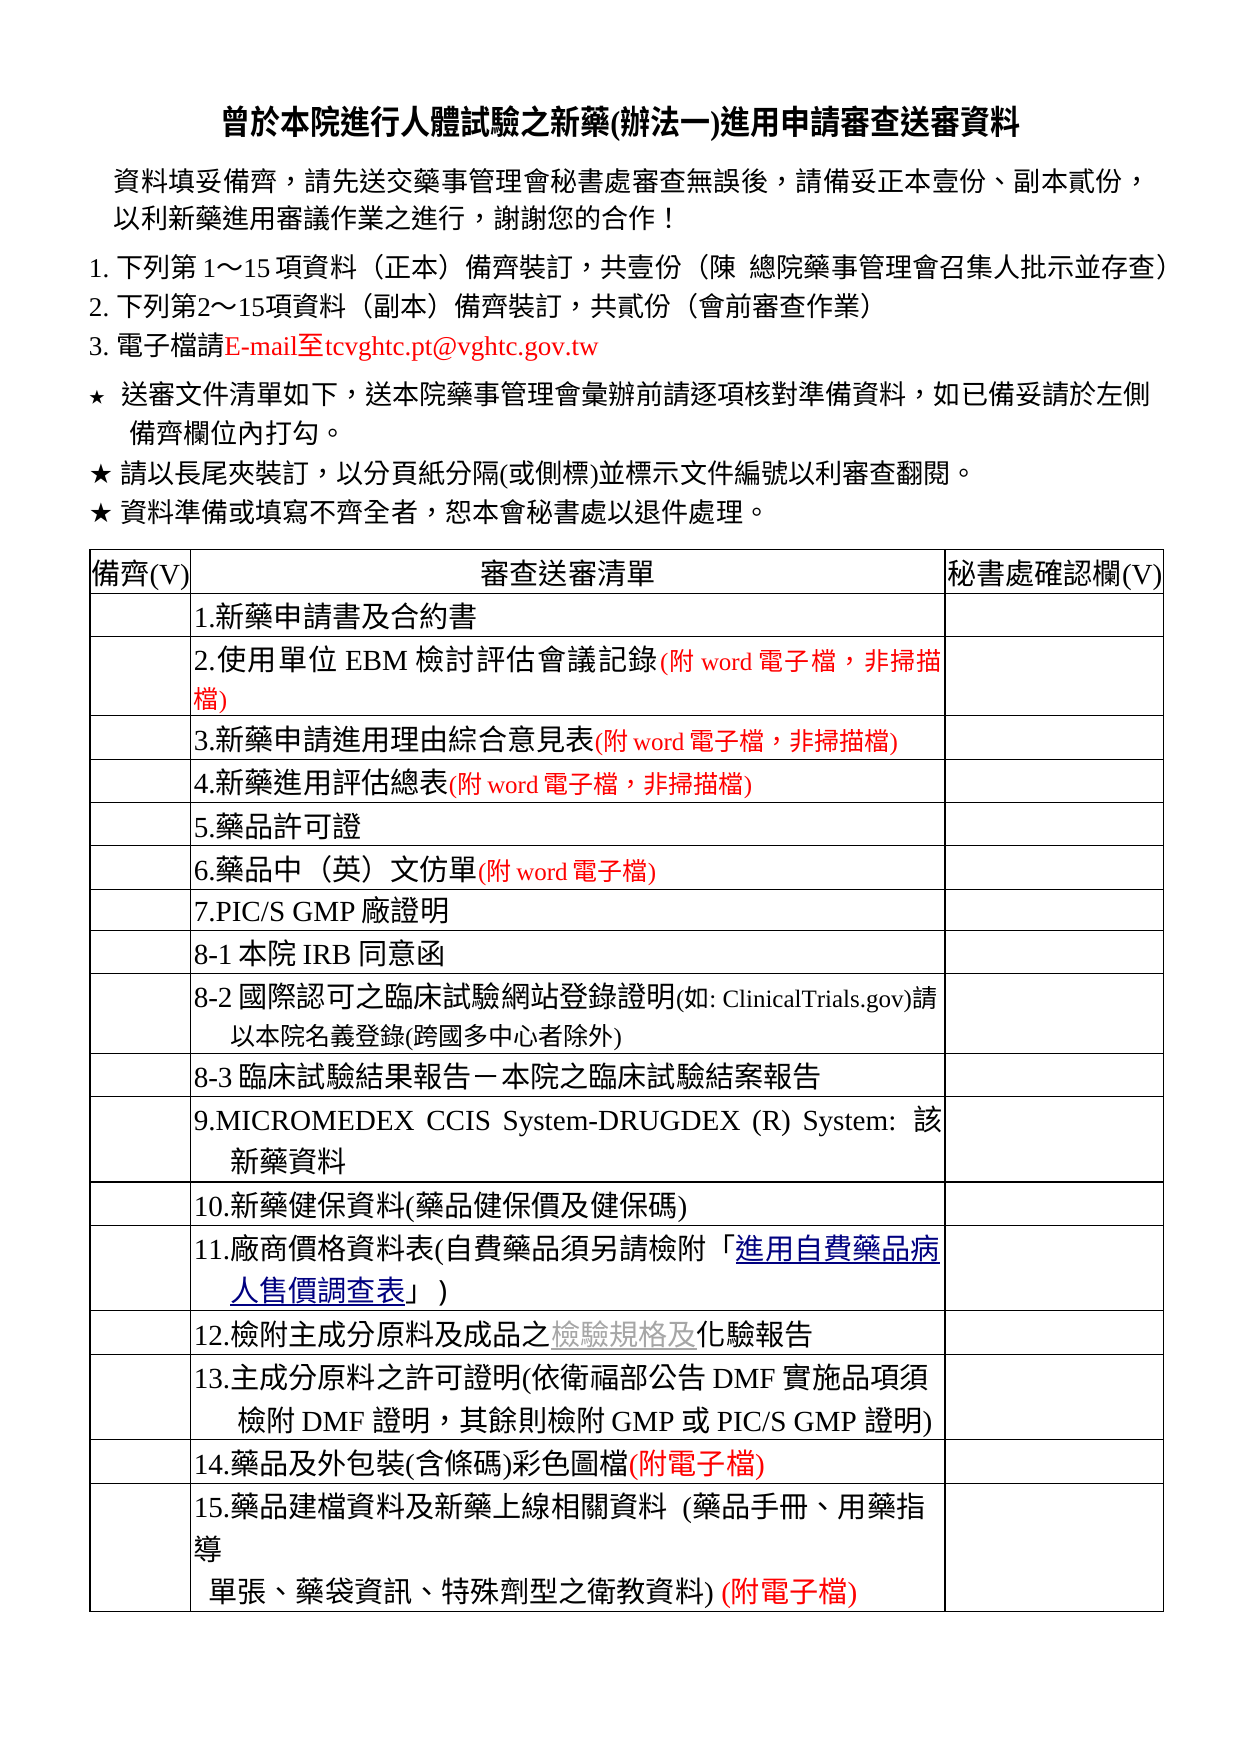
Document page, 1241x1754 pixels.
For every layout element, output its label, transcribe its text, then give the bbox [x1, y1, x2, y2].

table_cell [946, 1183, 1163, 1225]
table_cell [946, 803, 1163, 845]
table_cell [946, 1484, 1163, 1611]
table_cell [91, 1054, 190, 1096]
table_cell [91, 1440, 190, 1483]
table_cell 14.藥品及外包裝(含條碼)彩色圖檔(附電子檔) [191, 1440, 944, 1483]
table_cell [946, 1355, 1163, 1439]
table_cell [91, 760, 190, 802]
text 2. 下列第2～15項資料（副本）備齊裝訂，共貳份（會前審查作業） [89, 285, 1202, 324]
table_cell [946, 1311, 1163, 1354]
table_cell [91, 637, 190, 715]
table_header 秘書處確認欄(V) [946, 550, 1163, 592]
text ★ 送審文件清單如下，送本院藥事管理會彙辦前請逐項核對準備資料，如已備妥請於左側備齊欄位內打勾。 [89, 373, 1152, 452]
table_cell [91, 716, 190, 759]
table_cell [91, 974, 190, 1052]
table_cell [946, 1226, 1163, 1310]
table_cell 12.檢附主成分原料及成品之檢驗規格及化驗報告 [191, 1311, 944, 1354]
table_cell [946, 1054, 1163, 1096]
table_cell [946, 716, 1163, 759]
table_cell [91, 1484, 190, 1611]
table_cell [91, 1183, 190, 1225]
table_cell 10.新藥健保資料(藥品健保價及健保碼) [191, 1183, 944, 1225]
table_cell [91, 594, 190, 636]
table_cell [91, 846, 190, 889]
table_cell 4.新藥進用評估總表(附word電子檔，非掃描檔) [191, 760, 944, 802]
table_cell [946, 637, 1163, 715]
table_cell 7.PIC/S GMP廠證明 [191, 890, 944, 929]
table_cell [946, 1440, 1163, 1483]
text ★ 資料準備或填寫不齊全者，恕本會秘書處以退件處理。 [89, 491, 1202, 530]
table_cell 9.MICROMEDEX CCIS System-DRUGDEX (R) System: 該新藥資料 [191, 1097, 944, 1181]
text 3. 電子檔請E-mail至tcvghtc.pt@vghtc.gov.tw [89, 324, 1202, 364]
table_cell 5.藥品許可證 [191, 803, 944, 845]
table_header 審查送審清單 [191, 550, 944, 592]
table_cell [946, 594, 1163, 636]
text ★ 請以長尾夾裝訂，以分頁紙分隔(或側標)並標示文件編號以利審查翻閱。 [89, 452, 1202, 491]
table_header 備齊(V) [91, 550, 190, 592]
text 資料填妥備齊，請先送交藥事管理會秘書處審查無誤後，請備妥正本壹份、副本貳份，以利新藥進用審議作業之進行，謝謝您的合作！ [114, 163, 1152, 236]
table_cell [946, 974, 1163, 1052]
table_cell [91, 1226, 190, 1310]
table_cell [91, 1355, 190, 1439]
table_cell 11.廠商價格資料表(自費藥品須另請檢附「進用自費藥品病人售價調查表」) [191, 1226, 944, 1310]
table_cell [91, 1311, 190, 1354]
text 曾於本院進行人體試驗之新藥(辦法一)進用申請審查送審資料 [89, 96, 1152, 144]
table_cell [946, 931, 1163, 973]
table_cell [946, 1097, 1163, 1181]
table_cell 6.藥品中（英）文仿單(附word電子檔) [191, 846, 944, 889]
table_cell 3.新藥申請進用理由綜合意見表(附word電子檔，非掃描檔) [191, 716, 944, 759]
table_cell 8-1本院IRB 同意函 [191, 931, 944, 973]
table_cell 1.新藥申請書及合約書 [191, 594, 944, 636]
table_cell [946, 760, 1163, 802]
table_cell [91, 931, 190, 973]
table_cell 8-2國際認可之臨床試驗網站登錄證明(如: ClinicalTrials.gov)請以本院名義登錄(跨國多中心者除外) [191, 974, 944, 1052]
table_cell 15.藥品建檔資料及新藥上線相關資料 (藥品手冊、用藥指導 單張、藥袋資訊、特殊劑型之衛教資料) (附電子檔) [191, 1484, 944, 1611]
table_cell [91, 803, 190, 845]
table_cell [91, 890, 190, 929]
table_cell 13.主成分原料之許可證明(依衛福部公告DMF 實施品項須檢附DMF 證明，其餘則檢附GMP 或PIC/S GMP 證明) [191, 1355, 944, 1439]
table_cell [946, 846, 1163, 889]
table_cell 2.使用單位EBM檢討評估會議記錄(附word電子檔，非掃描檔) [191, 637, 944, 715]
table_cell [946, 890, 1163, 929]
table_cell 8-3臨床試驗結果報告－本院之臨床試驗結案報告 [191, 1054, 944, 1096]
table_cell [91, 1097, 190, 1181]
text 1. 下列第1～15項資料（正本）備齊裝訂，共壹份（陳 總院藥事管理會召集人批示並存查） [89, 246, 1202, 285]
